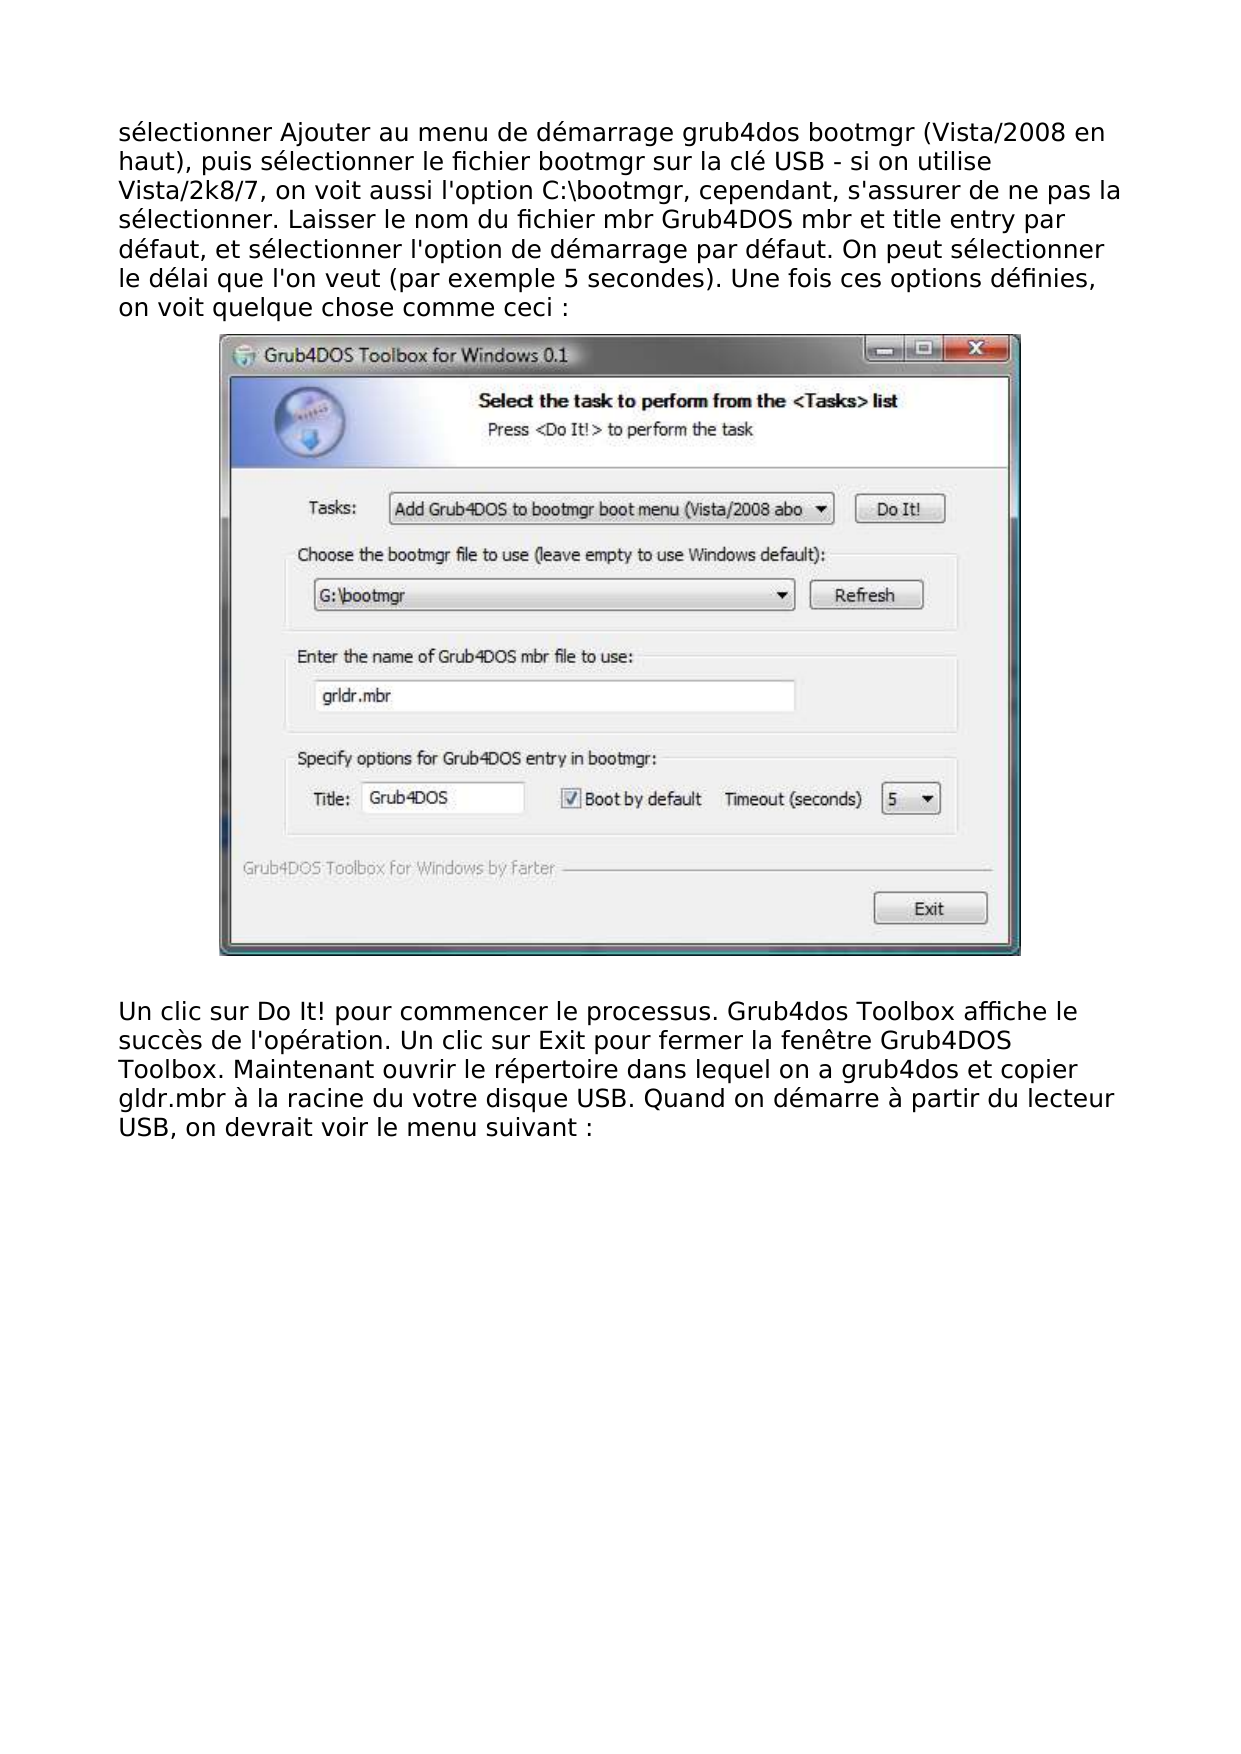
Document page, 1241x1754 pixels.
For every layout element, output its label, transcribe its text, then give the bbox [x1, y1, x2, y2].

text Un clic sur Do It! pour commencer le processus. Grub4dos Toolbox affiche le succès de l'opération. Un clic sur Exit pour fermer la fenêtre Grub4DOS Toolbox. Maintenant ouvrir le répertoire dans lequel on a grub4dos et copier gldr.mbr à la racine du votre disque USB. Quand on démarre à partir du lecteur USB, on devrait voir le menu suivant : [118, 997, 1122, 1143]
picture [219, 334, 1021, 956]
text sélectionner Ajouter au menu de démarrage grub4dos bootmgr (Vista/2008 en haut), puis sélectionner le fichier bootmgr sur la clé USB - si on utilise Vista/2k8/7, on voit aussi l'option C:\bootmgr, cependant, s'assurer de ne pas la sélectionner. Laisser le nom du fichier mbr Grub4DOS mbr et title entry par défaut, et sélectionner l'option de démarrage par défaut. On peut sélectionner le délai que l'on veut (par exemple 5 secondes). Une fois ces options définies, on voit quelque chose comme ceci : [118, 118, 1122, 322]
